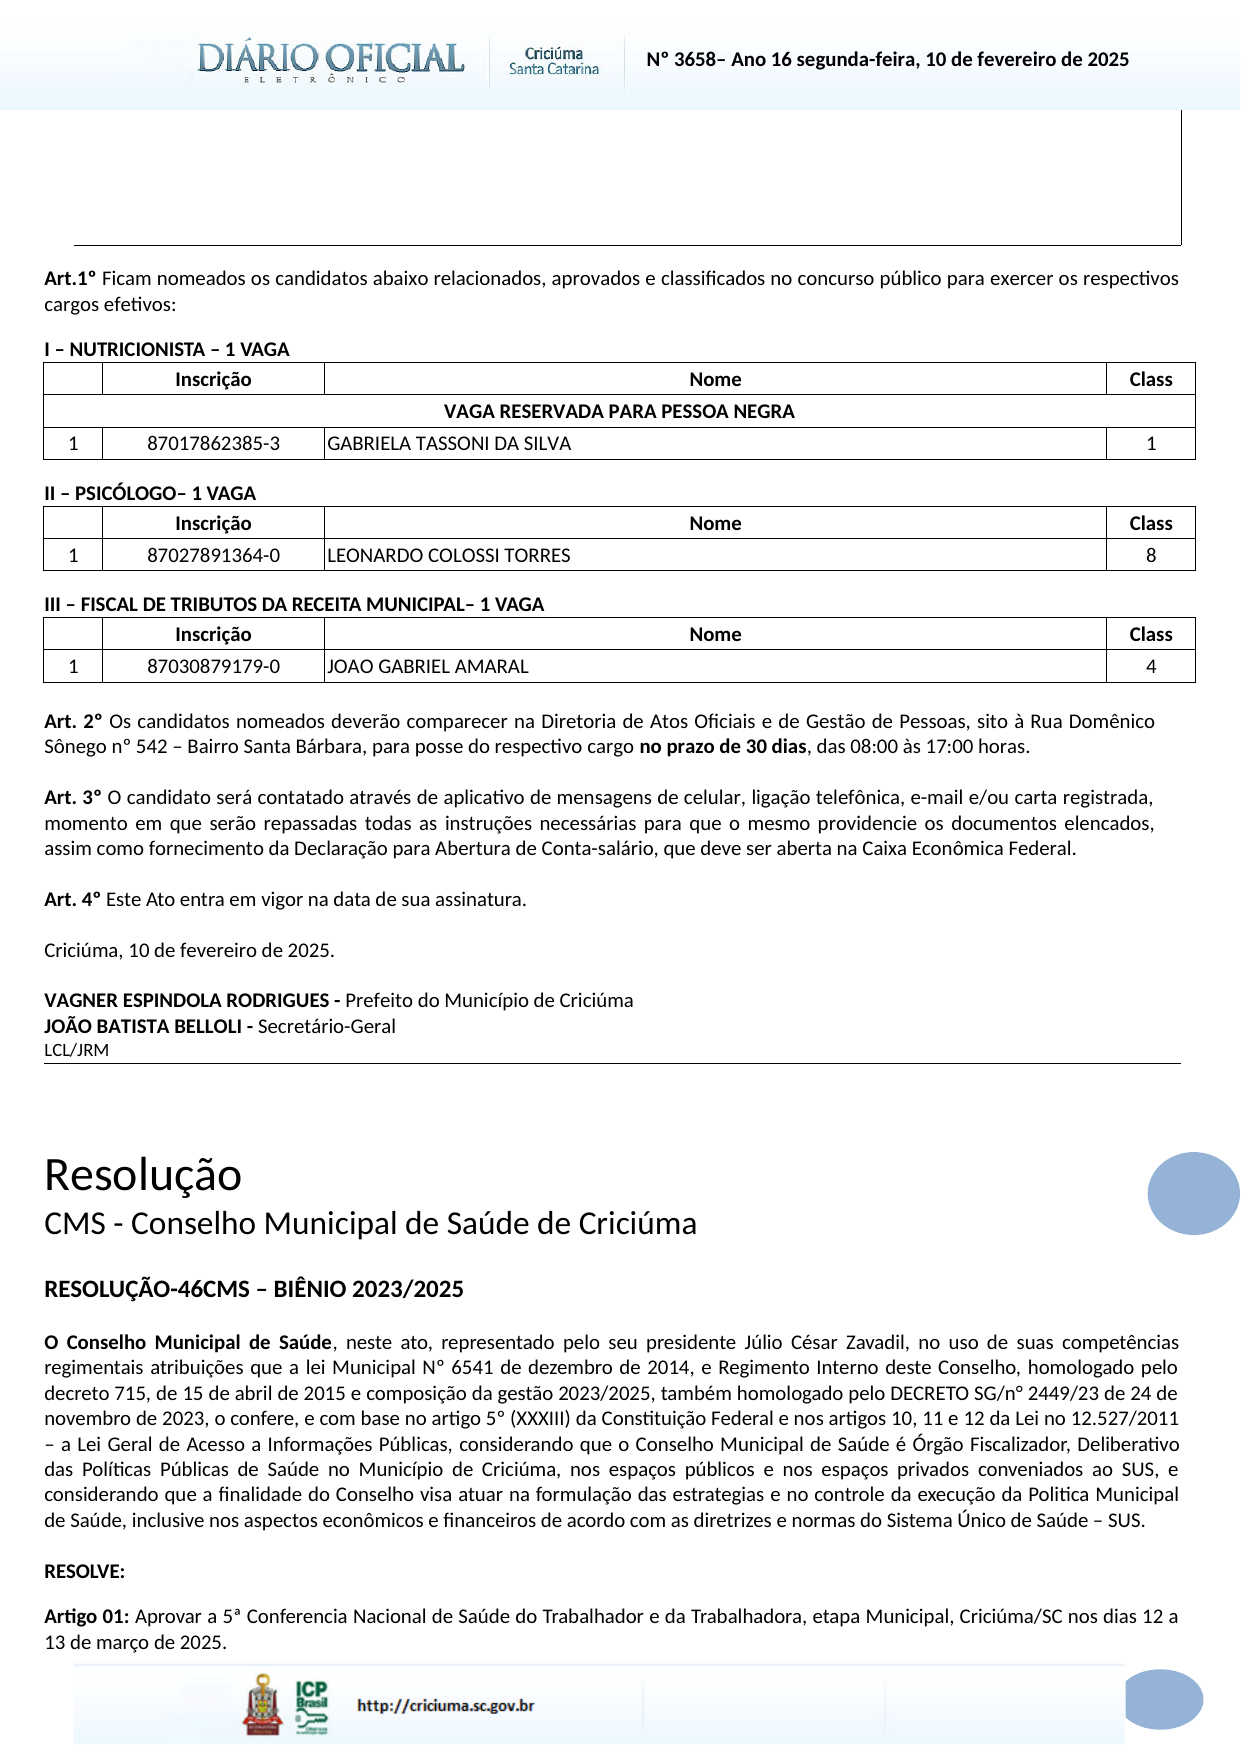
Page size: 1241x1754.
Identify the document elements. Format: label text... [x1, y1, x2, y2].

text Art. 2º Os candidatos nomeados deverão comparecer na Diretoria de Atos Oficiais e de Gestão de Pessoas, sito à Rua Domênico Sônego nº 542 – Bairro Santa Bárbara, para posse do respectivo cargo no prazo de 30 dias, das 08:00 às 17:00 horas. [44, 708, 1156, 759]
table_cell LEONARDO COLOSSI TORRES [325, 539, 1106, 570]
table_cell 1 [44, 428, 102, 459]
text LCL/JRM [44, 1038, 1181, 1063]
table_header Inscrição [103, 507, 324, 538]
text Artigo 01: Aprovar a 5ª Conferencia Nacional de Saúde do Trabalhador e da Trabalhadora, etapa Municipal, Criciúma/SC nos dias 12 a 13 de março de 2025. [44, 1604, 1181, 1654]
table_header [44, 507, 102, 538]
table_header Nome [325, 507, 1106, 538]
table_cell JOAO GABRIEL AMARAL [325, 650, 1106, 682]
text VAGNER ESPINDOLA RODRIGUES - Prefeito do Município de Criciúma [44, 988, 1240, 1013]
table_header Class [1107, 618, 1195, 649]
text Criciúma, 10 de fevereiro de 2025. [44, 937, 1181, 962]
table_cell VAGA RESERVADA PARA PESSOA NEGRA [44, 395, 1195, 427]
table_header Inscrição [103, 618, 324, 649]
text RESOLUÇÃO-46CMS – BIÊNIO 2023/2025 [44, 1273, 1181, 1304]
table_cell 87017862385-3 [103, 428, 324, 459]
table_header Class [1107, 507, 1195, 538]
table_header Nome [325, 363, 1106, 394]
text RESOLVE: [44, 1558, 1181, 1583]
table_cell 1 [1107, 428, 1195, 459]
table_cell 87027891364-0 [103, 539, 324, 570]
text III – FISCAL DE TRIBUTOS DA RECEITA MUNICIPAL– 1 VAGA [44, 592, 1181, 617]
table_cell 87030879179-0 [103, 650, 324, 682]
text O Conselho Municipal de Saúde, neste ato, representado pelo seu presidente Júlio César Zavadil, no uso de suas competências regimentais atribuições que a lei Municipal Nº 6541 de dezembro de 2014, e Regimento Interno deste Conselho, homologado pelo decreto 715, de 15 de abril de 2015 e composição da gestão 2023/2025, também homologado pelo DECRETO SG/n° 2449/23 de 24 de novembro de 2023, o confere, e com base no artigo 5º (XXXIII) da Constituição Federal e nos artigos 10, 11 e 12 da Lei no 12.527/2011 – a Lei Geral de Acesso a Informações Públicas, considerando que o Conselho Municipal de Saúde é Órgão Fiscalizador, Deliberativo das Políticas Públicas de Saúde no Município de Criciúma, nos espaços públicos e nos espaços privados conveniados ao SUS, e considerando que a finalidade do Conselho visa atuar na formulação das estrategias e no controle da execução da Politica Municipal de Saúde, inclusive nos aspectos econômicos e financeiros de acordo com as diretrizes e normas do Sistema Único de Saúde – SUS. [44, 1329, 1181, 1532]
table_header [44, 618, 102, 649]
text Art.1º Ficam nomeados os candidatos abaixo relacionados, aprovados e classificados no concurso público para exercer os respectivos cargos efetivos: [44, 266, 1181, 316]
text II – PSICÓLOGO– 1 VAGA [44, 480, 1181, 506]
table_cell 4 [1107, 650, 1195, 682]
text JOÃO BATISTA BELLOLI - Secretário-Geral [44, 1013, 1240, 1038]
text Resolução [44, 1143, 1128, 1202]
table_header Nome [325, 618, 1106, 649]
table_header Class [1107, 363, 1195, 394]
text CMS - Conselho Municipal de Saúde de Criciúma [44, 1202, 1181, 1243]
table_cell 1 [44, 539, 102, 570]
table_cell GABRIELA TASSONI DA SILVA [325, 428, 1106, 459]
table_header Inscrição [103, 363, 324, 394]
text Art. 3º O candidato será contatado através de aplicativo de mensagens de celular, ligação telefônica, e-mail e/ou carta registrada, momento em que serão repassadas todas as instruções necessárias para que o mesmo providencie os documentos elencados, assim como fornecimento da Declaração para Abertura de Conta-salário, que deve ser aberta na Caixa Econômica Federal. [44, 784, 1156, 861]
table_cell 1 [44, 650, 102, 682]
table_header [44, 363, 102, 394]
table_cell 8 [1107, 539, 1195, 570]
text Art. 4º Este Ato entra em vigor na data de sua assinatura. [44, 886, 1181, 911]
text I – NUTRICIONISTA – 1 VAGA [44, 337, 1181, 362]
